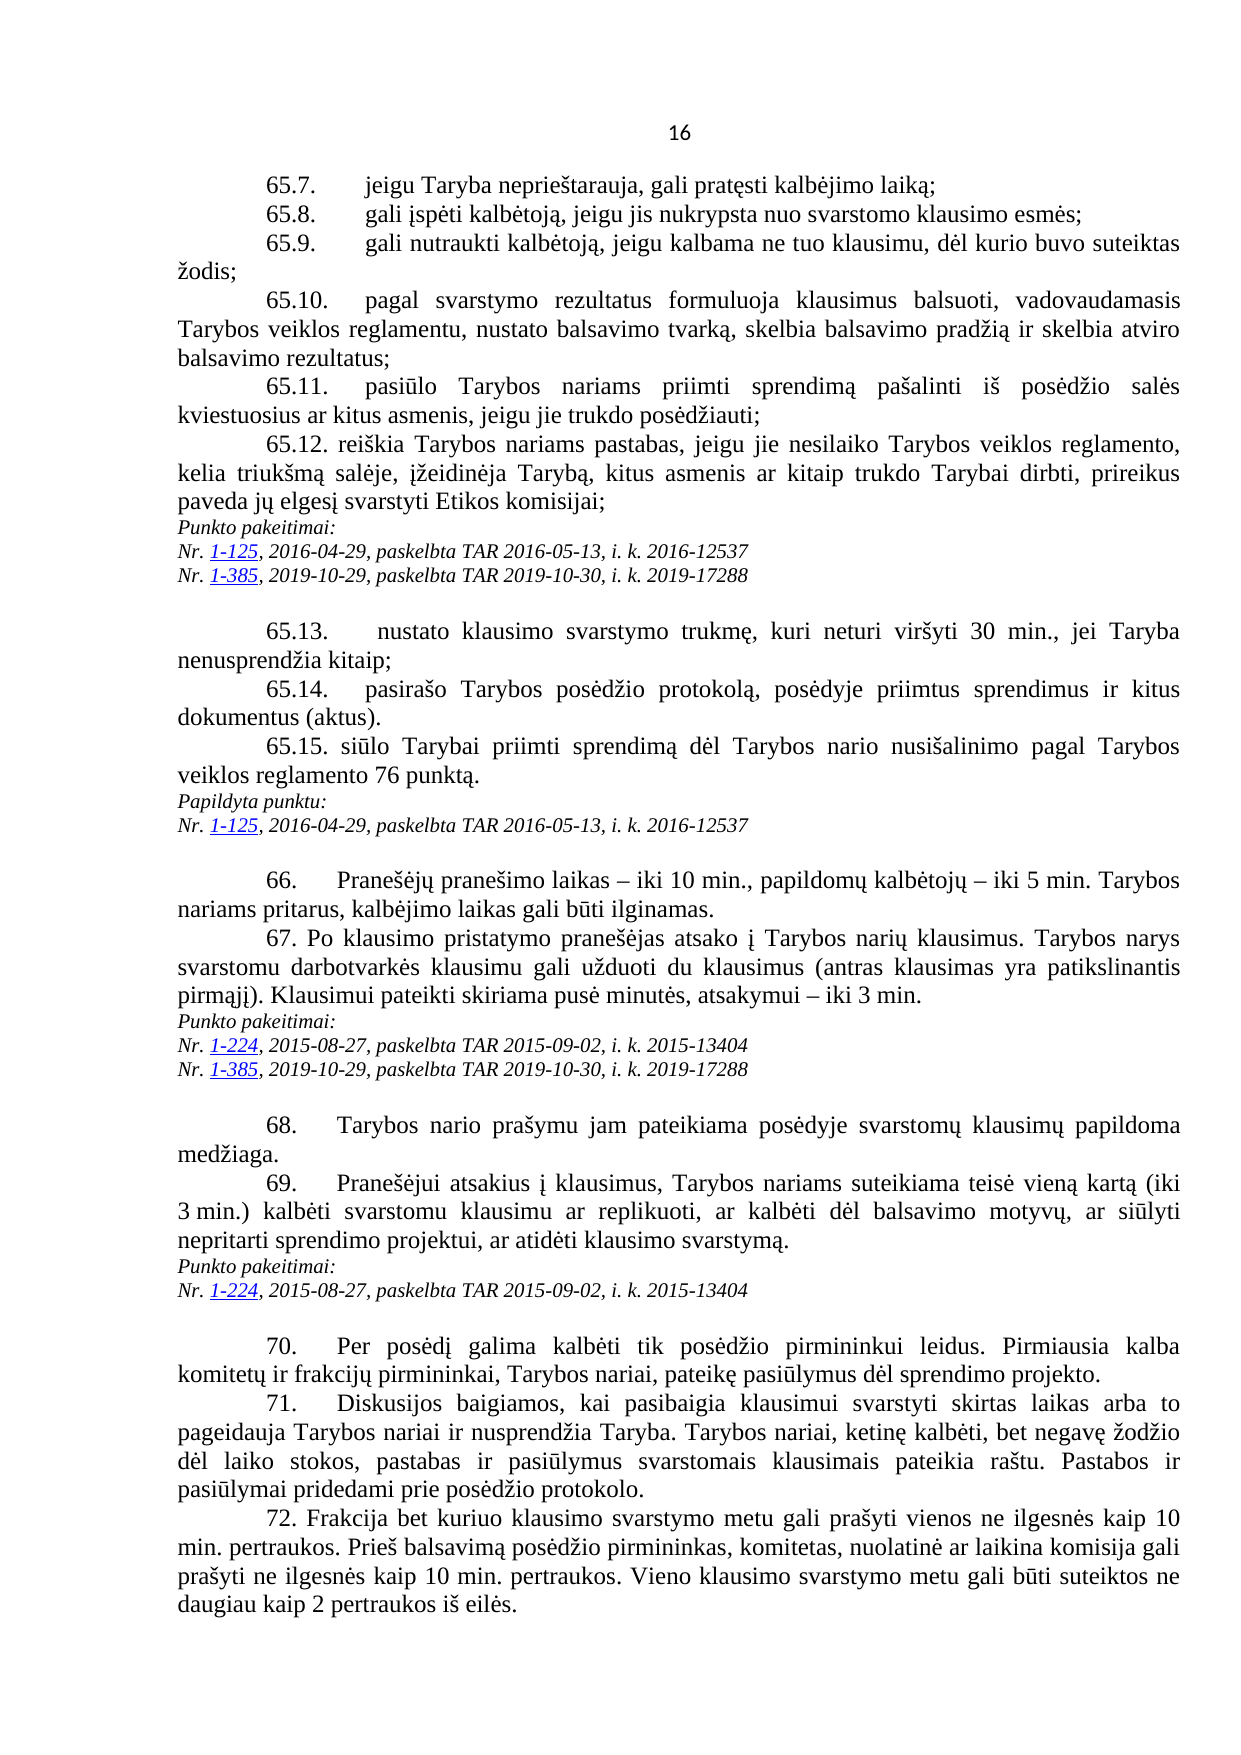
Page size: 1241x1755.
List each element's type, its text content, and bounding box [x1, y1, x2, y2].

text 70. Per posėdį galima kalbėti tik posėdžio pirmininkui leidus. Pirmiausia kalba komitetų ir frakcijų pirmininkai, Tarybos nariai, pateikę pasiūlymus dėl sprendimo projekto. [177, 1331, 1181, 1388]
text 72. Frakcija bet kuriuo klausimo svarstymo metu gali prašyti vienos ne ilgesnės kaip 10 min. pertraukos. Prieš balsavimą posėdžio pirmininkas, komitetas, nuolatinė ar laikina komisija gali prašyti ne ilgesnės kaip 10 min. pertraukos. Vieno klausimo svarstymo metu gali būti suteiktos ne daugiau kaip 2 pertraukos iš eilės. [177, 1503, 1181, 1618]
text 65.13. nustato klausimo svarstymo trukmę, kuri neturi viršyti 30 min., jei Taryba nenusprendžia kitaip; [177, 616, 1181, 674]
text Punkto pakeitimai: [177, 1009, 1181, 1033]
text 69. Pranešėjui atsakius į klausimus, Tarybos nariams suteikiama teisė vieną kartą (iki 3 min.) kalbėti svarstomu klausimu ar replikuoti, ar kalbėti dėl balsavimo motyvų, ar siūlyti nepritarti sprendimo projektui, ar atidėti klausimo svarstymą. [177, 1168, 1181, 1254]
text 68. Tarybos nario prašymu jam pateikiama posėdyje svarstomų klausimų papildoma medžiaga. [177, 1110, 1181, 1168]
text Nr. 1-385, 2019-10-29, paskelbta TAR 2019-10-30, i. k. 2019-17288 [177, 563, 1181, 587]
text 65.12. reiškia Tarybos nariams pastabas, jeigu jie nesilaiko Tarybos veiklos reglamento, kelia triukšmą salėje, įžeidinėja Tarybą, kitus asmenis ar kitaip trukdo Tarybai dirbti, prireikus paveda jų elgesį svarstyti Etikos komisijai; [177, 429, 1181, 515]
text Punkto pakeitimai: [177, 1254, 1181, 1278]
text Papildyta punktu: [177, 789, 1181, 813]
text 65.7. jeigu Taryba neprieštarauja, gali pratęsti kalbėjimo laiką; [177, 170, 1181, 199]
text 66. Pranešėjų pranešimo laikas – iki 10 min., papildomų kalbėtojų – iki 5 min. Tarybos nariams pritarus, kalbėjimo laikas gali būti ilginamas. [177, 866, 1181, 923]
text Nr. 1-224, 2015-08-27, paskelbta TAR 2015-09-02, i. k. 2015-13404 [177, 1278, 1181, 1302]
text Nr. 1-224, 2015-08-27, paskelbta TAR 2015-09-02, i. k. 2015-13404 [177, 1033, 1181, 1057]
text 65.9. gali nutraukti kalbėtoją, jeigu kalbama ne tuo klausimu, dėl kurio buvo suteiktas žodis; [177, 228, 1181, 285]
text 65.15. siūlo Tarybai priimti sprendimą dėl Tarybos nario nusišalinimo pagal Tarybos veiklos reglamento 76 punktą. [177, 731, 1181, 789]
text 71. Diskusijos baigiamos, kai pasibaigia klausimui svarstyti skirtas laikas arba to pageidauja Tarybos nariai ir nusprendžia Taryba. Tarybos nariai, ketinę kalbėti, bet negavę žodžio dėl laiko stokos, pastabas ir pasiūlymus svarstomais klausimais pateikia raštu. Pastabos ir pasiūlymai pridedami prie posėdžio protokolo. [177, 1388, 1181, 1503]
text 65.10. pagal svarstymo rezultatus formuluoja klausimus balsuoti, vadovaudamasis Tarybos veiklos reglamentu, nustato balsavimo tvarką, skelbia balsavimo pradžią ir skelbia atviro balsavimo rezultatus; [177, 285, 1181, 371]
text 65.11. pasiūlo Tarybos nariams priimti sprendimą pašalinti iš posėdžio salės kviestuosius ar kitus asmenis, jeigu jie trukdo posėdžiauti; [177, 371, 1181, 429]
text Nr. 1-125, 2016-04-29, paskelbta TAR 2016-05-13, i. k. 2016-12537 [177, 813, 1181, 837]
text Punkto pakeitimai: [177, 515, 1181, 539]
text Nr. 1-125, 2016-04-29, paskelbta TAR 2016-05-13, i. k. 2016-12537 [177, 539, 1181, 563]
text 65.8. gali įspėti kalbėtoją, jeigu jis nukrypsta nuo svarstomo klausimo esmės; [177, 199, 1181, 228]
text 65.14. pasirašo Tarybos posėdžio protokolą, posėdyje priimtus sprendimus ir kitus dokumentus (aktus). [177, 674, 1181, 731]
text Nr. 1-385, 2019-10-29, paskelbta TAR 2019-10-30, i. k. 2019-17288 [177, 1057, 1181, 1081]
text 67. Po klausimo pristatymo pranešėjas atsako į Tarybos narių klausimus. Tarybos narys svarstomu darbotvarkės klausimu gali užduoti du klausimus (antras klausimas yra patikslinantis pirmąjį). Klausimui pateikti skiriama pusė minutės, atsakymui – iki 3 min. [177, 923, 1181, 1009]
